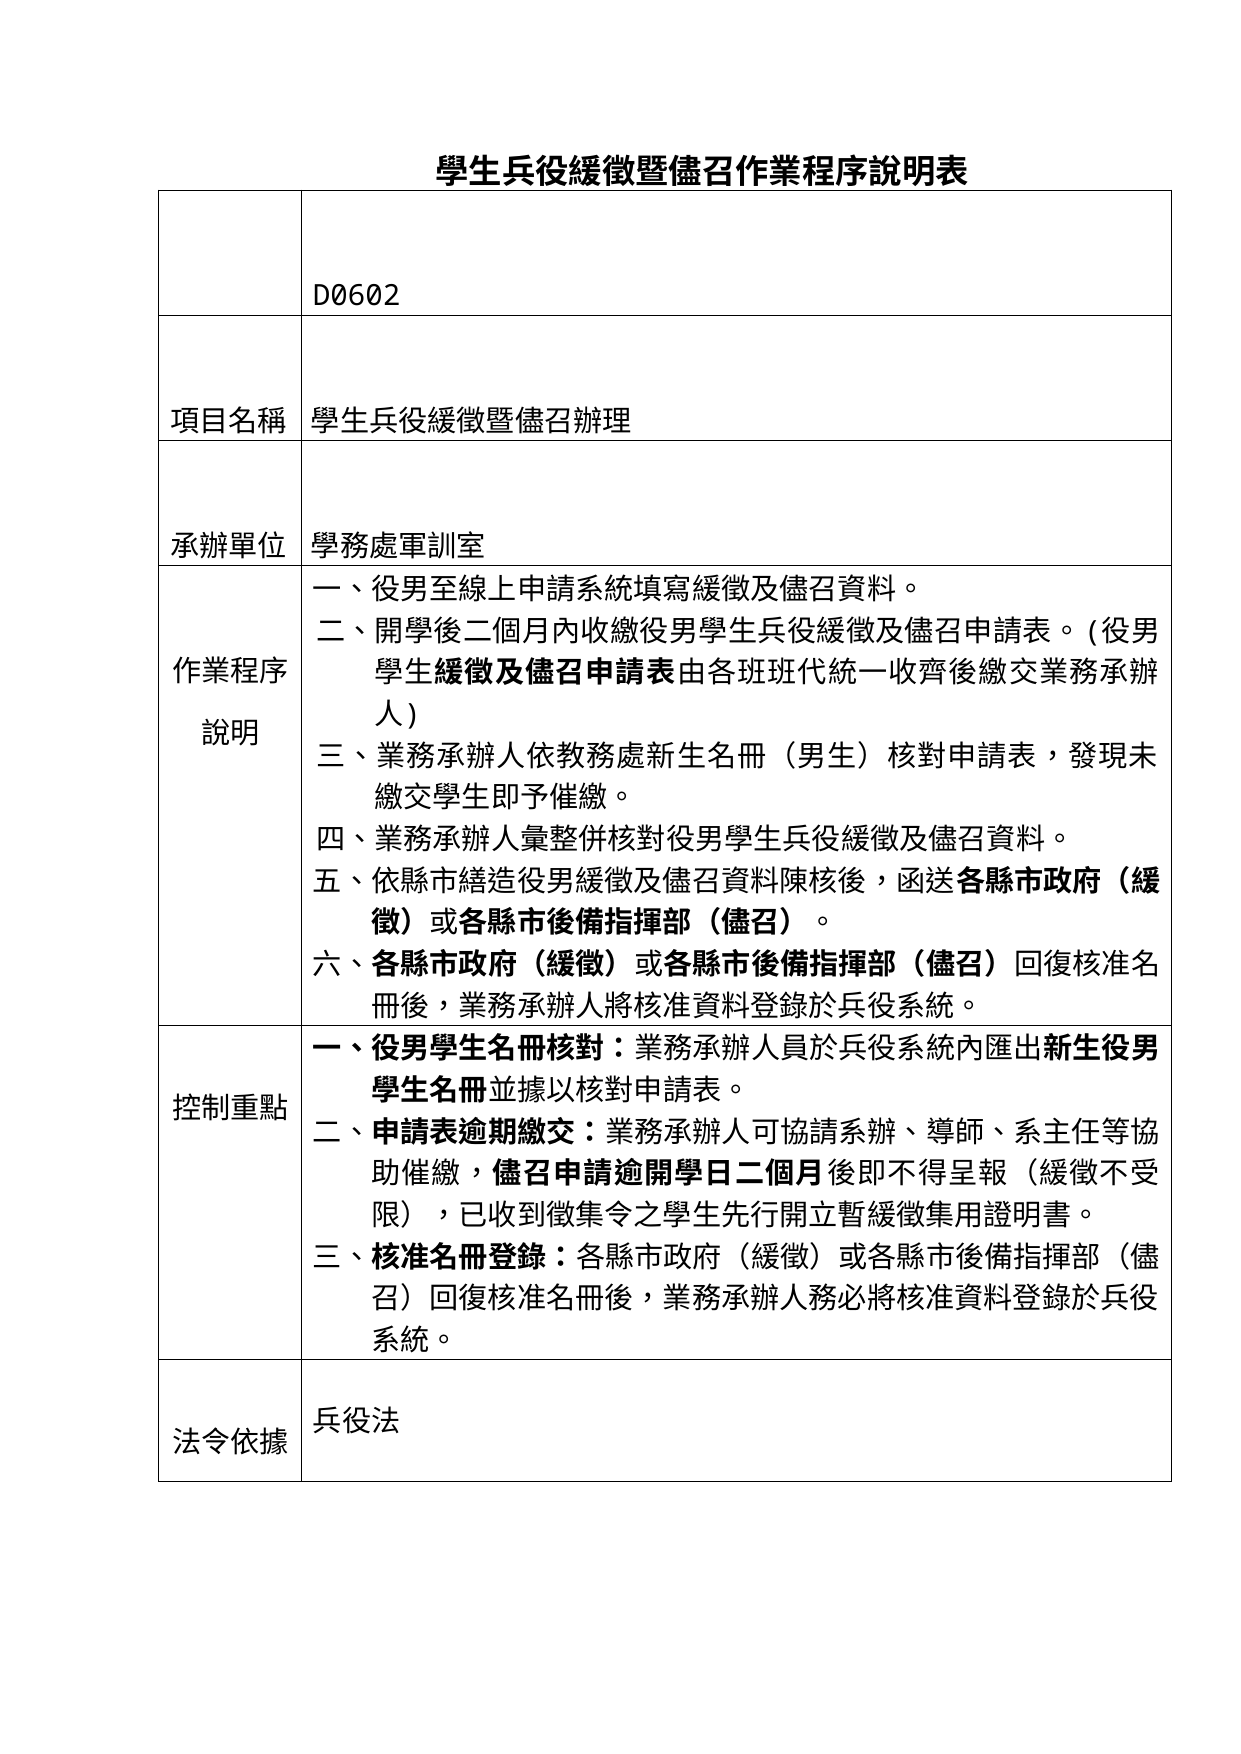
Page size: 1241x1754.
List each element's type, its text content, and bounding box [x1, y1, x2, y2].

table_cell 一、役男學生名冊核對：業務承辦人員於兵役系統內匯出新生役男學生名冊並據以核對申請表。 二、申請表逾期繳交：業務承辦人可協請系辦、導師、系主任等協助催繳，儘召申請逾開學日二個月後即不得呈報（緩徵不受限），已收到徵集令之學生先行開立暫緩徵集用證明書。 三、核准名冊登錄：各縣市政府（緩徵）或各縣市後備指揮部（儘召）回復核准名冊後，業務承辦人務必將核准資料登錄於兵役系統。 [302, 1026, 1171, 1359]
table_cell 學生兵役緩徵暨儘召辦理 [302, 316, 1171, 439]
table_cell 控制重點 [159, 1026, 301, 1359]
table_header D0602 [302, 191, 1171, 314]
table_header [159, 191, 301, 314]
table_cell 兵役法 [302, 1360, 1171, 1481]
table_cell 承辦單位 [159, 441, 301, 564]
table_cell 法令依據 [159, 1360, 301, 1481]
text 學生兵役緩徵暨儘召作業程序說明表 [148, 127, 1240, 189]
table_cell 作業程序說明 [159, 566, 301, 1024]
table_cell 學務處軍訓室 [302, 441, 1171, 564]
table_cell 一、役男至線上申請系統填寫緩徵及儘召資料。 二、開學後二個月內收繳役男學生兵役緩徵及儘召申請表。(役男學生緩徵及儘召申請表由各班班代統一收齊後繳交業務承辦人) 三、業務承辦人依教務處新生名冊（男生）核對申請表，發現未繳交學生即予催繳。 四、業務承辦人彙整併核對役男學生兵役緩徵及儘召資料。 五、依縣市繕造役男緩徵及儘召資料陳核後，函送各縣市政府（緩徵）或各縣市後備指揮部（儘召）。 六、各縣市政府（緩徵）或各縣市後備指揮部（儘召）回復核准名冊後，業務承辦人將核准資料登錄於兵役系統。 [302, 566, 1171, 1024]
table_cell 項目名稱 [159, 316, 301, 439]
